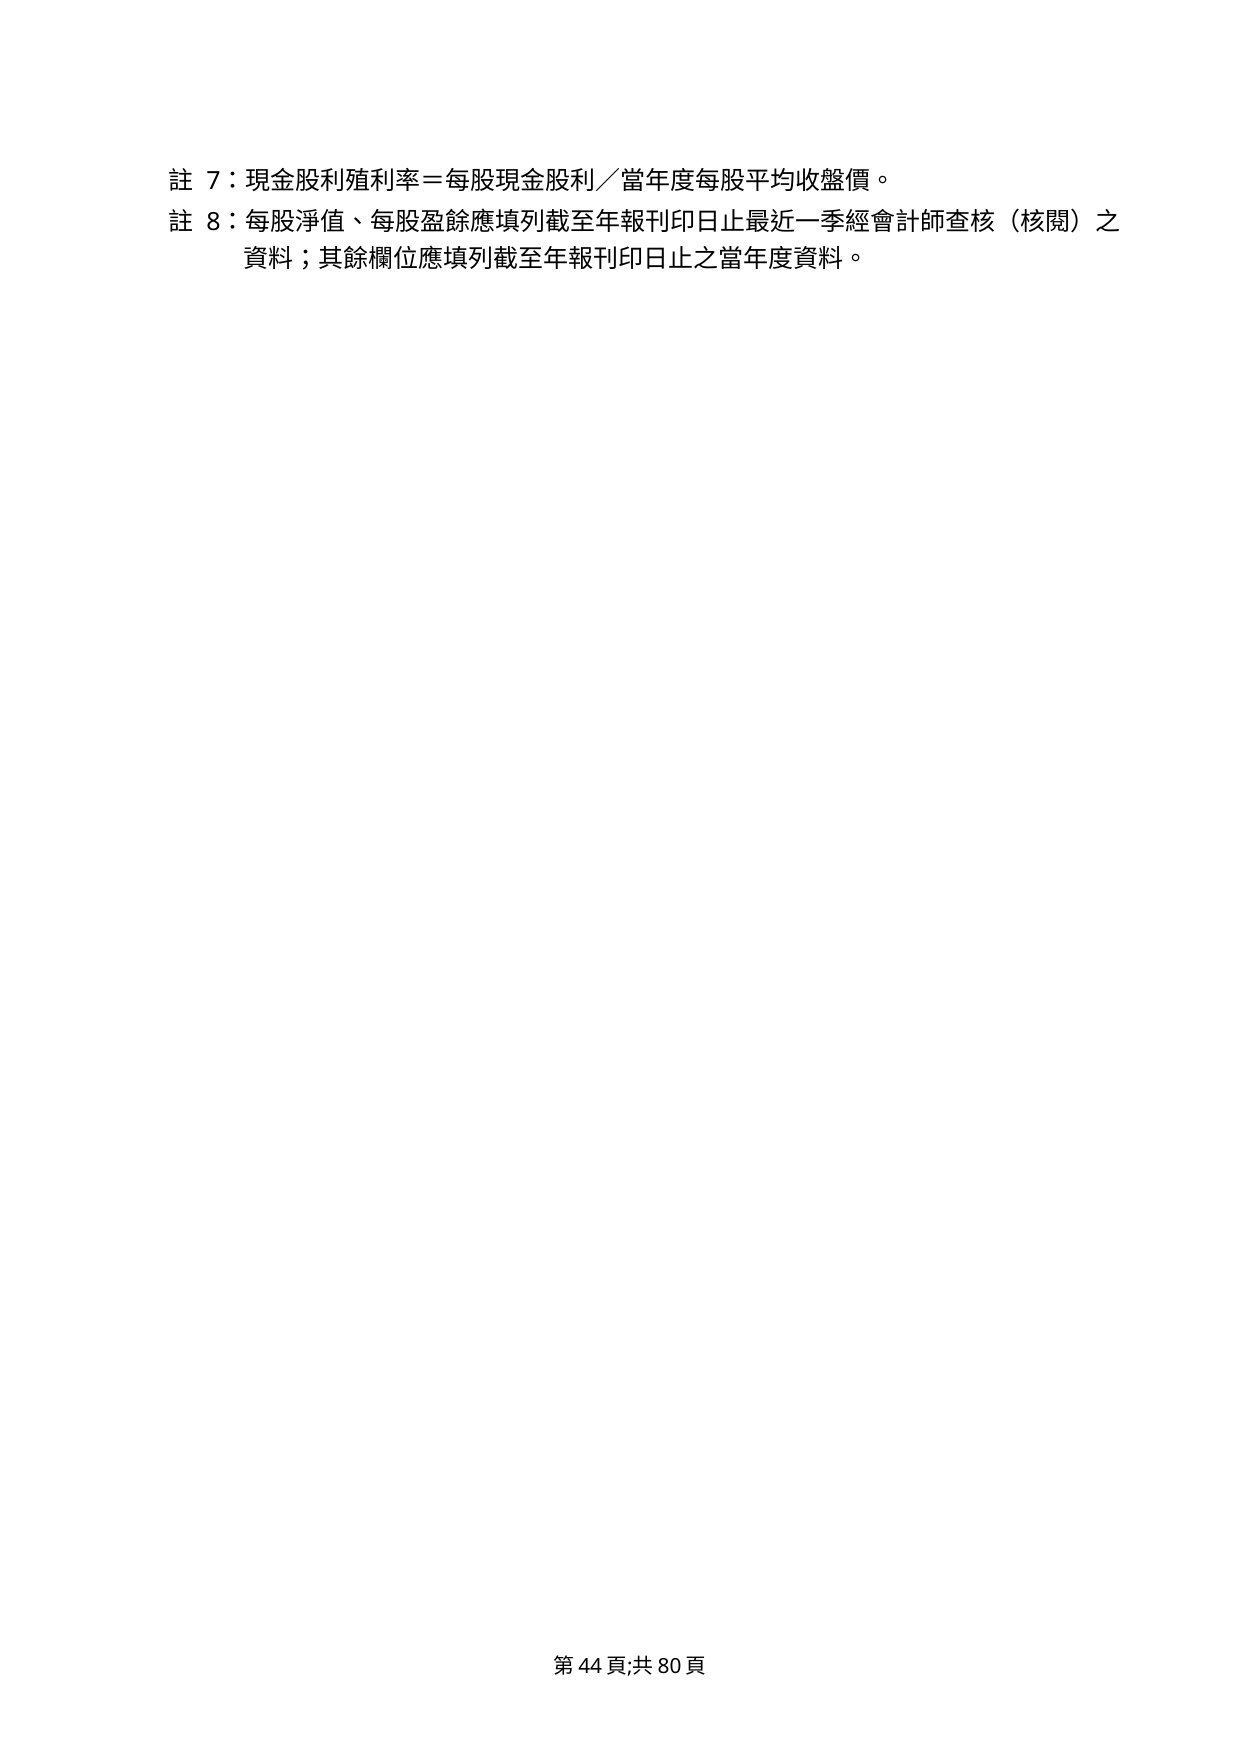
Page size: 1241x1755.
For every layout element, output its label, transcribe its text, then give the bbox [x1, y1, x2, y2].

text 註 7：現金股利殖利率＝每股現金股利／當年度每股平均收盤價。 [169, 161, 1128, 197]
text 註 8：每股淨值、每股盈餘應填列截至年報刊印日止最近一季經會計師查核（核閱）之資料；其餘欄位應填列截至年報刊印日止之當年度資料。 [169, 202, 1128, 274]
